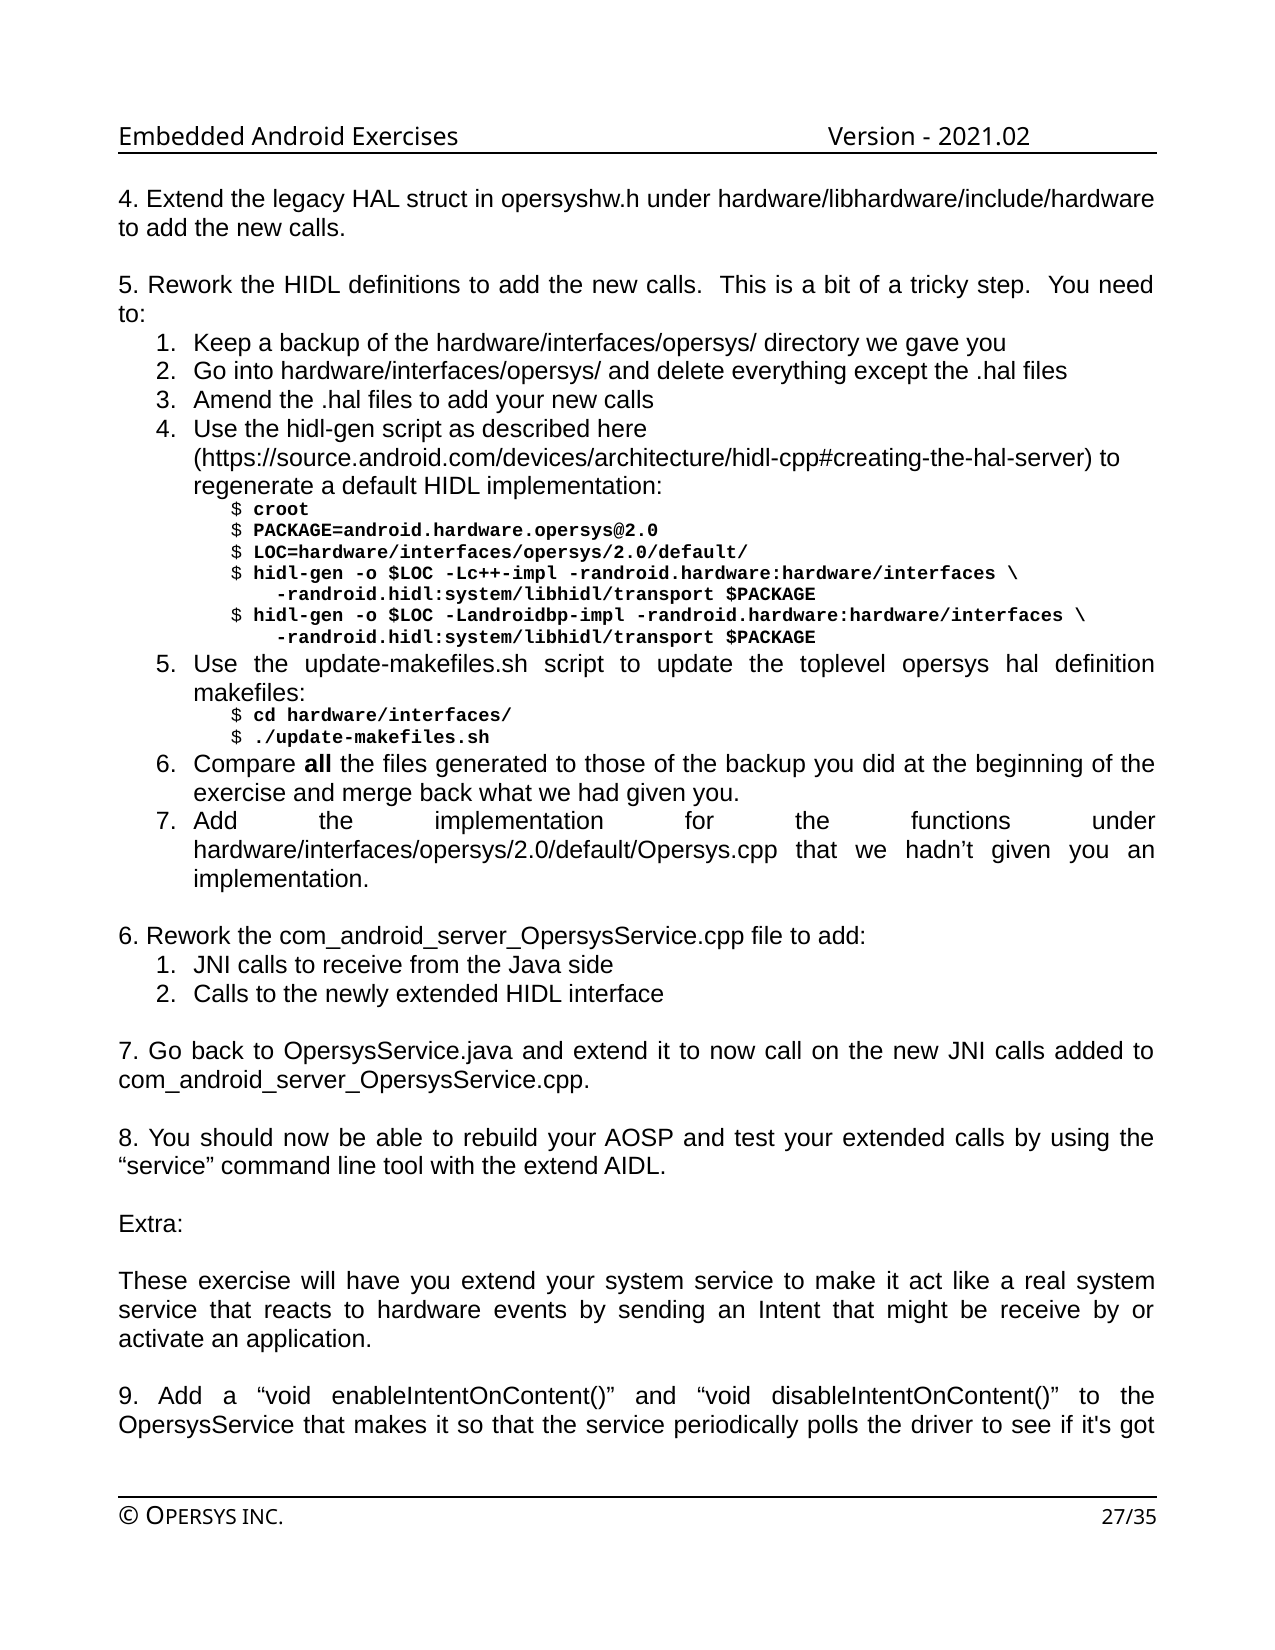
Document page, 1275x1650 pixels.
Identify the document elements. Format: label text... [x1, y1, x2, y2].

list -randroid.hidl:system/libhidl/transport $PACKAGE [193, 585, 1157, 606]
list Amend the .hal files to add your new calls [156, 385, 1157, 414]
list Add the implementation for the functions under hardware/interfaces/opersys/2.0/default/Opersys.cpp that we hadn’t given you an implementation. [156, 806, 1157, 892]
text These exercise will have you extend your system service to make it act like a real system service that reacts to hardware events by sending an Intent that might be receive by or activate an application. [118, 1266, 1157, 1352]
text 9. Add a “void enableIntentOnContent()” and “void disableIntentOnContent()” to the OpersysService that makes it so that the service periodically polls the driver to see if it's got [118, 1381, 1157, 1439]
text 5. Rework the HIDL definitions to add the new calls. This is a bit of a tricky step. You need to: [118, 270, 1157, 327]
list $ LOC=hardware/interfaces/opersys/2.0/default/ [193, 542, 1157, 564]
list $ ./update-makefiles.sh [193, 727, 1157, 749]
list Compare all the files generated to those of the backup you did at the beginning of the exercise and merge back what we had given you. [156, 749, 1157, 806]
text Extra: [118, 1209, 1157, 1237]
list -randroid.hidl:system/libhidl/transport $PACKAGE [193, 627, 1157, 649]
list Calls to the newly extended HIDL interface [156, 979, 1157, 1007]
list $ PACKAGE=android.hardware.opersys@2.0 [193, 521, 1157, 542]
text 7. Go back to OpersysService.java and extend it to now call on the new JNI calls added to com_android_server_OpersysService.cpp. [118, 1036, 1157, 1094]
list Use the update-makefiles.sh script to update the toplevel opersys hal definition makefiles: [156, 649, 1157, 706]
list Use the hidl-gen script as described here (https://source.android.com/devices/architecture/hidl-cpp#creating-the-hal-server) to regenerate a default HIDL implementation: [156, 414, 1157, 500]
list Keep a backup of the hardware/interfaces/opersys/ directory we gave you [156, 327, 1157, 356]
text 8. You should now be able to rebuild your AOSP and test your extended calls by using the “service” command line tool with the extend AIDL. [118, 1122, 1157, 1180]
list $ hidl-gen -o $LOC -Landroidbp-impl -randroid.hardware:hardware/interfaces \ [193, 606, 1157, 627]
text 6. Rework the com_android_server_OpersysService.cpp file to add: [118, 921, 1157, 950]
list $ cd hardware/interfaces/ [193, 706, 1157, 727]
list JNI calls to receive from the Java side [156, 950, 1157, 979]
text 4. Extend the legacy HAL struct in opersyshw.h under hardware/libhardware/include/hardware to add the new calls. [118, 184, 1157, 241]
list Go into hardware/interfaces/opersys/ and delete everything except the .hal files [156, 356, 1157, 385]
list $ hidl-gen -o $LOC -Lc++-impl -randroid.hardware:hardware/interfaces \ [193, 564, 1157, 585]
list $ croot [193, 500, 1157, 521]
